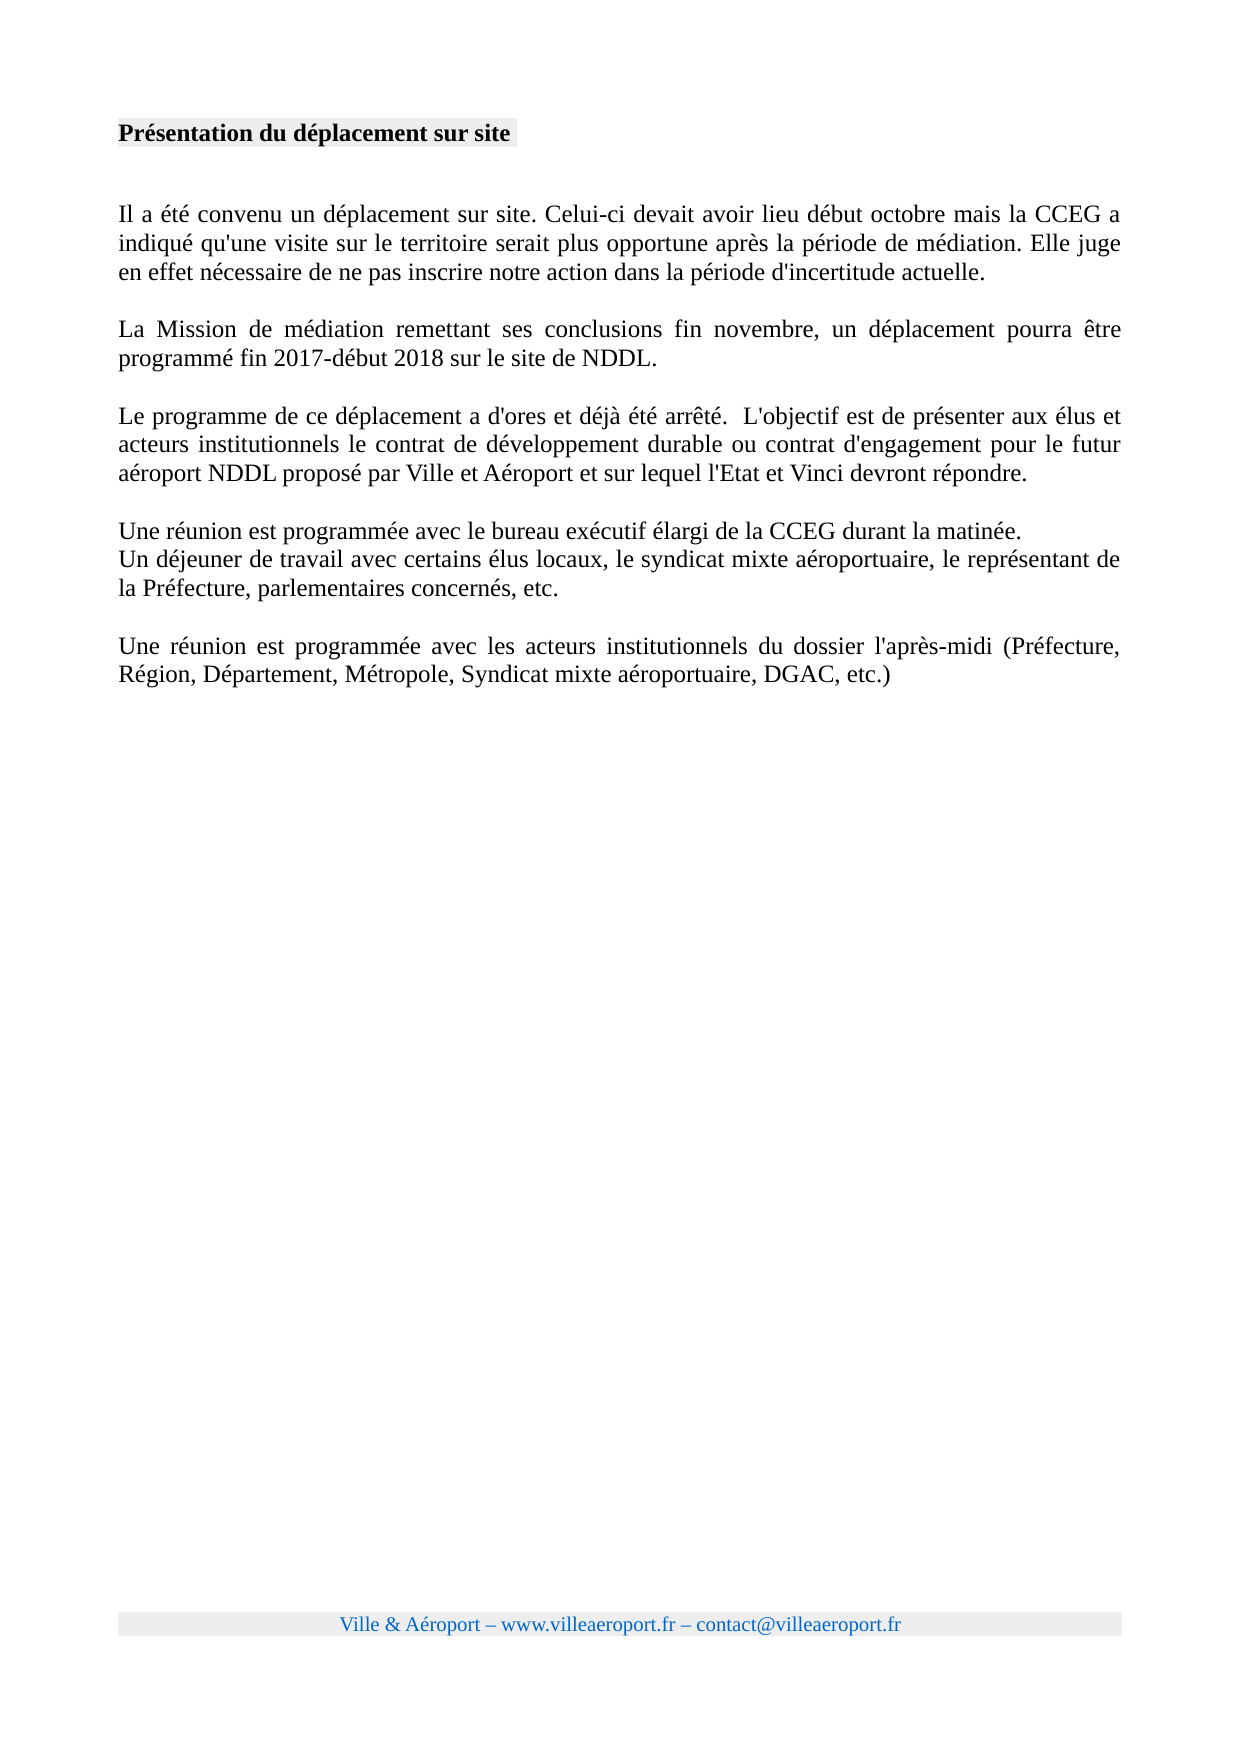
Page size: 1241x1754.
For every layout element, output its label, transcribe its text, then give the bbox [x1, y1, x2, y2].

text Une réunion est programmée avec les acteurs institutionnels du dossier l'après-midi (Préfecture, Région, Département, Métropole, Syndicat mixte aéroportuaire, DGAC, etc.) [118, 631, 1122, 688]
text La Mission de médiation remettant ses conclusions fin novembre, un déplacement pourra être programmé fin 2017-début 2018 sur le site de NDDL. [118, 314, 1122, 372]
text Un déjeuner de travail avec certains élus locaux, le syndicat mixte aéroportuaire, le représentant de la Préfecture, parlementaires concernés, etc. [118, 544, 1122, 602]
text Une réunion est programmée avec le bureau exécutif élargi de la CCEG durant la matinée. [118, 516, 1122, 544]
text Le programme de ce déplacement a d'ores et déjà été arrêté. L'objectif est de présenter aux élus et acteurs institutionnels le contrat de développement durable ou contrat d'engagement pour le futur aéroport NDDL proposé par Ville et Aéroport et sur lequel l'Etat et Vinci devront répondre. [118, 401, 1122, 487]
text Il a été convenu un déplacement sur site. Celui-ci devait avoir lieu début octobre mais la CCEG a indiqué qu'une visite sur le territoire serait plus opportune après la période de médiation. Elle juge en effet nécessaire de ne pas inscrire notre action dans la période d'incertitude actuelle. [118, 199, 1122, 286]
text Présentation du déplacement sur site [118, 118, 1122, 147]
